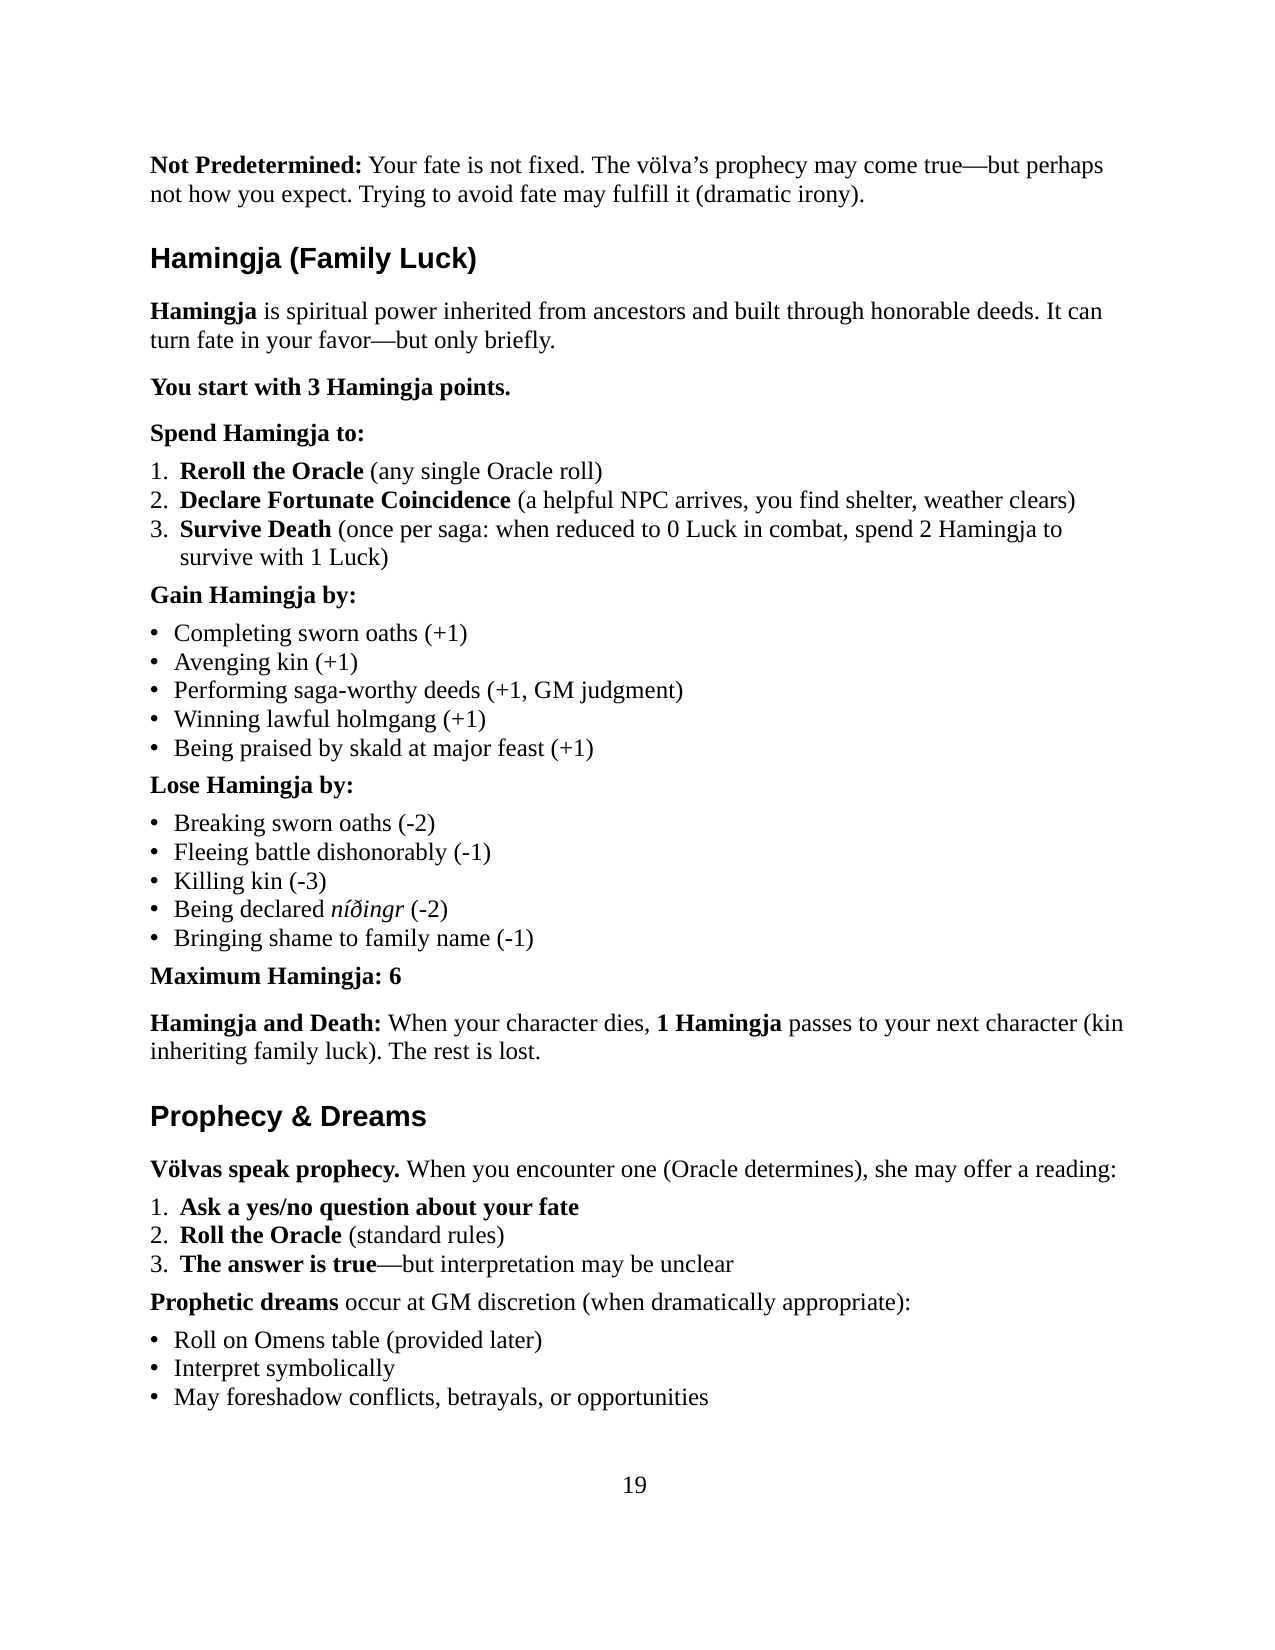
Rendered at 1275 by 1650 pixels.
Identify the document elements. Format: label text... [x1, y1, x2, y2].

list Winning lawful holmgang (+1) [150, 704, 1125, 733]
list Breaking sworn oaths (-2) [150, 808, 1125, 837]
text Not Predetermined: Your fate is not fixed. The völva’s prophecy may come true—but perhaps not how you expect. Trying to avoid fate may fulfill it (dramatic irony). [150, 150, 1125, 207]
list Being praised by skald at major feast (+1) [150, 733, 1125, 762]
list Survive Death (once per saga: when reduced to 0 Luck in combat, spend 2 Hamingja to survive with 1 Luck) [150, 514, 1125, 571]
list May foreshadow conflicts, betrayals, or opportunities [150, 1382, 1125, 1411]
list Roll the Oracle (standard rules) [150, 1221, 1125, 1249]
list Performing saga-worthy deeds (+1, GM judgment) [150, 675, 1125, 704]
list Being declared níðingr (-2) [150, 894, 1125, 923]
list Avenging kin (+1) [150, 647, 1125, 675]
subtitle Prophecy & Dreams [150, 1099, 1125, 1133]
text You start with 3 Hamingja points. [150, 372, 1125, 401]
list Declare Fortunate Coincidence (a helpful NPC arrives, you find shelter, weather clears) [150, 485, 1125, 514]
list Roll on Omens table (provided later) [150, 1325, 1125, 1353]
list Completing sworn oaths (+1) [150, 618, 1125, 647]
list Fleeing battle dishonorably (-1) [150, 837, 1125, 866]
list Ask a yes/no question about your fate [150, 1192, 1125, 1221]
text Lose Hamingja by: [150, 771, 1125, 799]
text Prophetic dreams occur at GM discretion (when dramatically appropriate): [150, 1287, 1125, 1316]
list Interpret symbolically [150, 1353, 1125, 1382]
text Völvas speak prophecy. When you encounter one (Oracle determines), she may offer a reading: [150, 1154, 1125, 1183]
text Spend Hamingja to: [150, 418, 1125, 447]
list Bringing shame to family name (-1) [150, 923, 1125, 952]
text Maximum Hamingja: 6 [150, 961, 1125, 990]
text Gain Hamingja by: [150, 580, 1125, 609]
text Hamingja and Death: When your character dies, 1 Hamingja passes to your next character (kin inheriting family luck). The rest is lost. [150, 1008, 1125, 1065]
subtitle Hamingja (Family Luck) [150, 241, 1125, 275]
list Killing kin (-3) [150, 866, 1125, 894]
text Hamingja is spiritual power inherited from ancestors and built through honorable deeds. It can turn fate in your favor—but only briefly. [150, 296, 1125, 354]
list The answer is true—but interpretation may be unclear [150, 1249, 1125, 1278]
list Reroll the Oracle (any single Oracle roll) [150, 456, 1125, 485]
